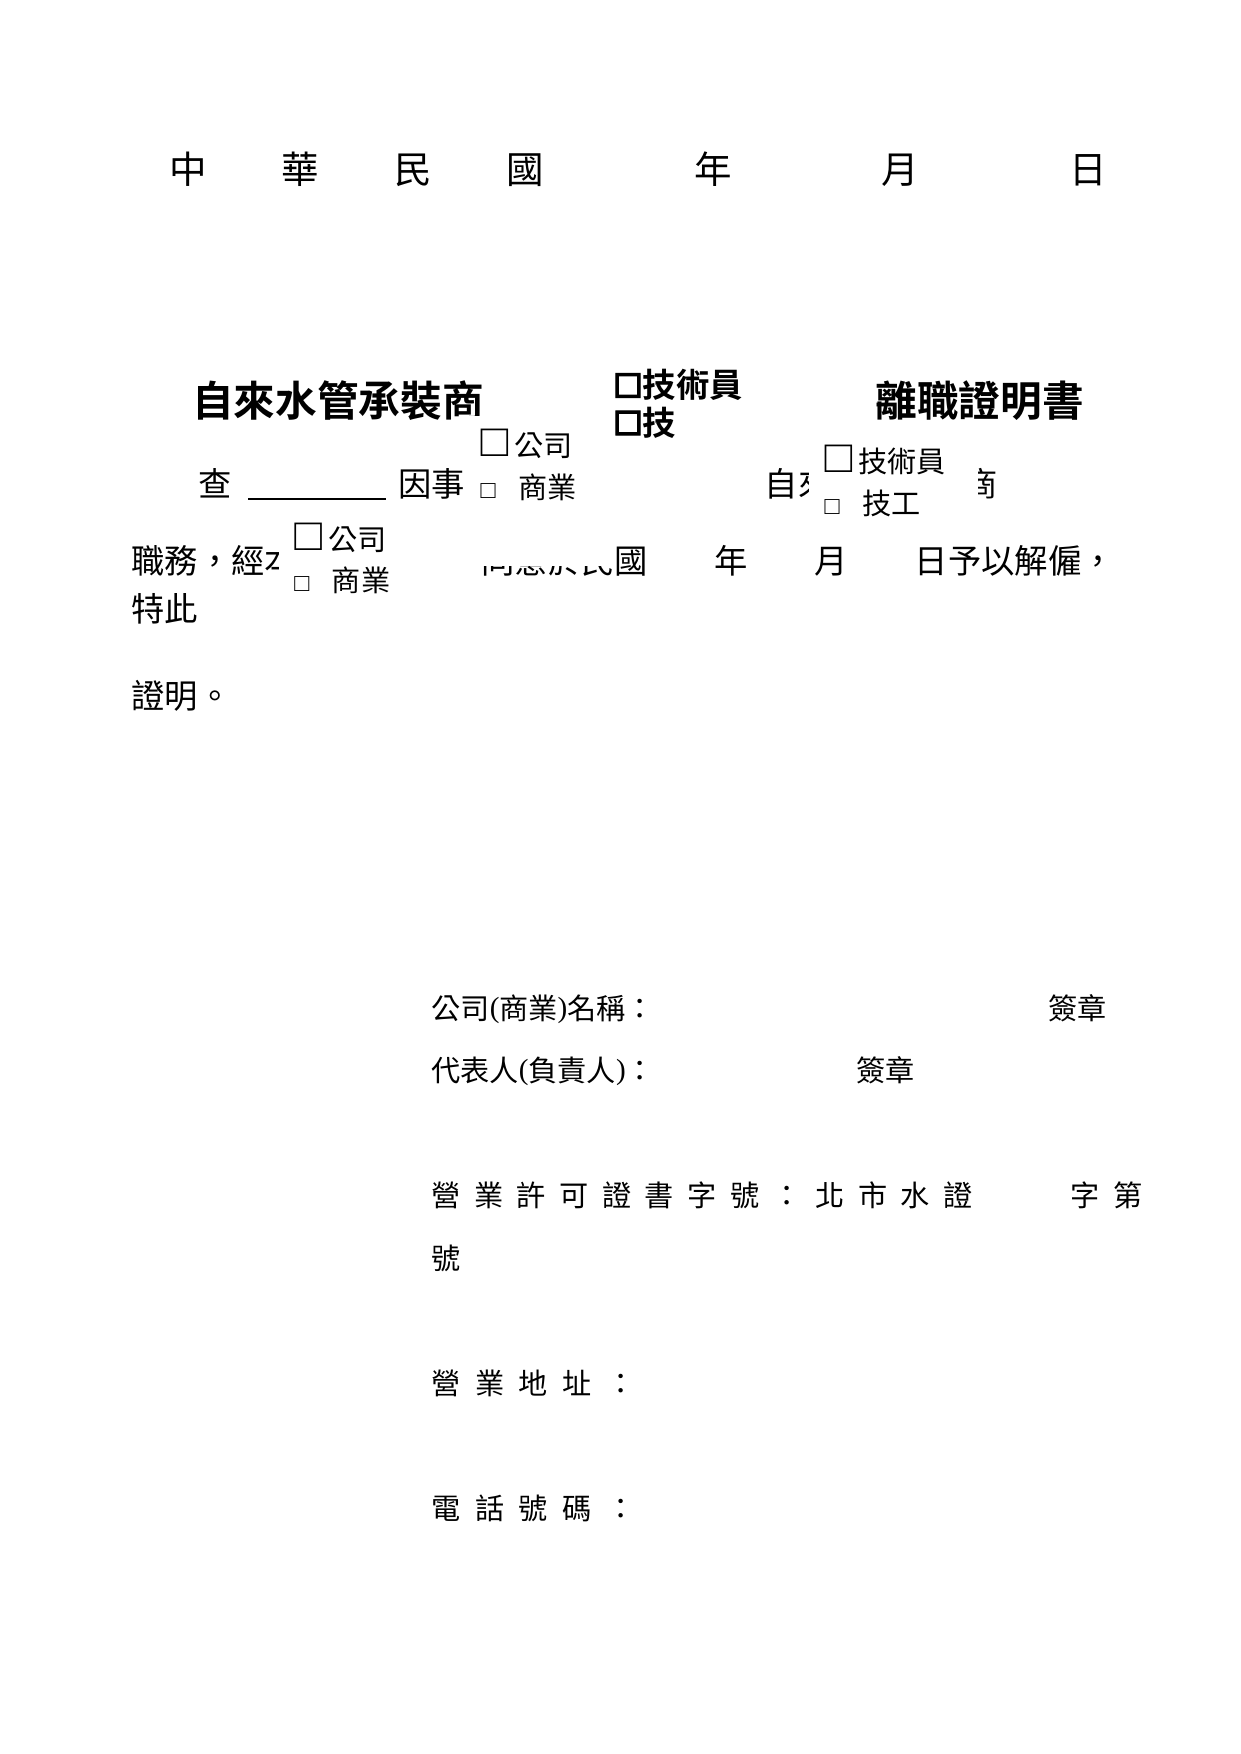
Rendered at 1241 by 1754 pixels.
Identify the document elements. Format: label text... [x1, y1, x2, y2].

list 技工 [824, 481, 963, 523]
text 自來水管承裝商 離職證明書 [131, 368, 615, 566]
text 職務，經本 同意於民國 年 月 日予以解僱，特此 [429, 534, 1144, 631]
list 商業 [294, 558, 414, 600]
text 查 因事辭離本 自來水管承裝商 [978, 458, 1144, 506]
text 營業許可證書字號：北市水證 字第 號 [431, 1152, 1144, 1277]
text 中 華 民 國 年 月 日 [131, 140, 1144, 194]
text 技術員 [613, 367, 743, 405]
text □ 公司 [294, 517, 414, 558]
text 職務，經本 同意於民國 年 月 日予以解僱，特此 [131, 534, 279, 631]
text □ 技術員 [824, 439, 963, 481]
text 電 話 號 碼 ： [431, 1465, 1144, 1527]
text 技 工 [613, 405, 743, 446]
text 自來水管承裝商 離職證明書 [759, 368, 1144, 429]
text 查 因事辭離本 自來水管承裝商 [615, 458, 809, 506]
list 商業 [480, 465, 600, 507]
text 營 業 地 址 ： [431, 1340, 1144, 1402]
text 證明。 [131, 669, 1144, 718]
text 代表人(負責人)： 簽章 [431, 1027, 1144, 1090]
text 查 因事辭離本 自來水管承裝商 [131, 458, 465, 506]
text 公司(商業)名稱： 簽章 [431, 965, 1144, 1027]
text □ 公司 [480, 423, 600, 465]
